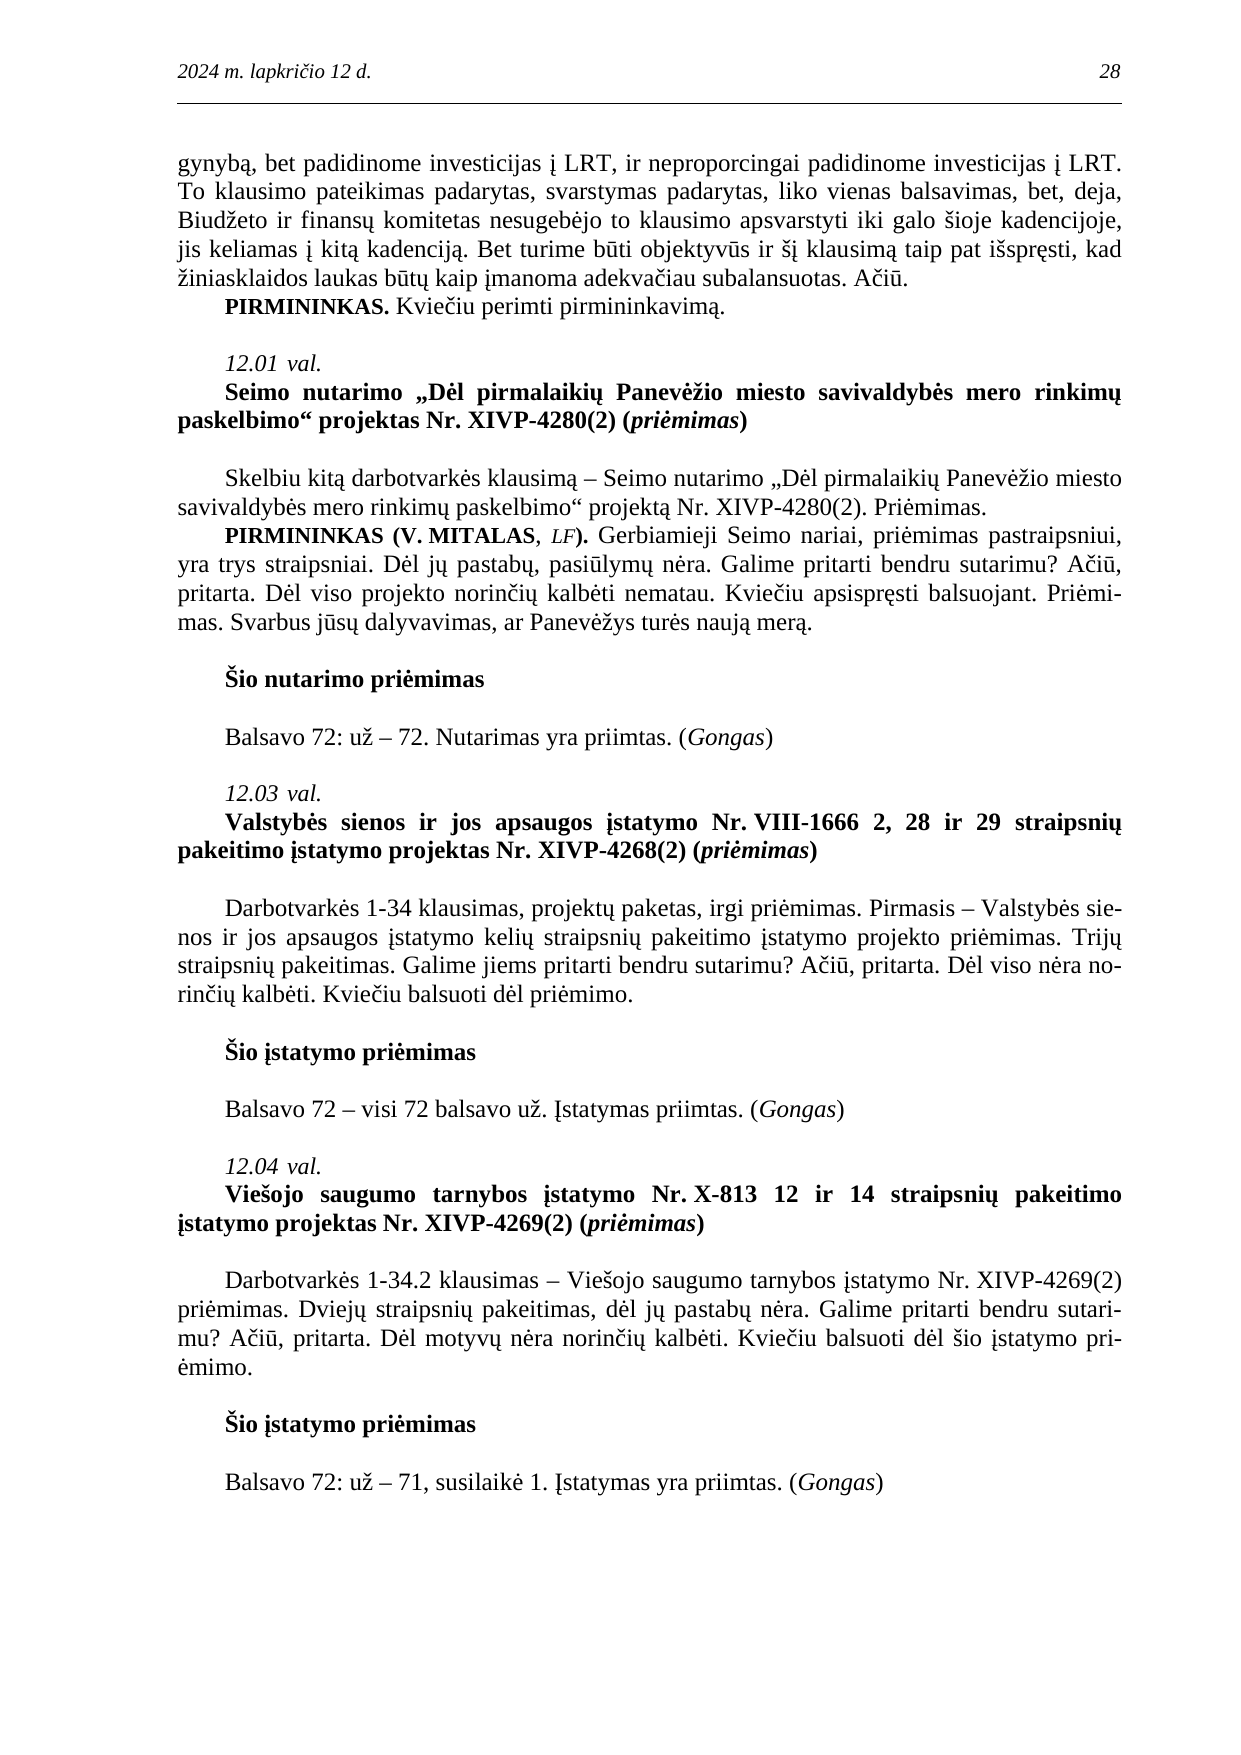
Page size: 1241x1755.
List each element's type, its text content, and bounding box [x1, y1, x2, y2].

text Dar­bo­tvarkės 1-34 klau­si­mas, pro­jek­tų pa­ke­tas, ir­gi pri­ėmi­mas. Pir­ma­sis – Vals­ty­bės sie­nos ir jos ap­sau­gos įsta­ty­mo ke­lių straips­nių pa­kei­ti­mo įsta­ty­mo pro­jek­to pri­ėmi­mas. Tri­jų straips­nių pa­kei­ti­mas. Ga­li­me jiems pri­tar­ti ben­dru su­ta­ri­mu? Ačiū, pri­tar­ta. Dėl vi­so nė­ra no­rin­čių kal­bė­ti. Kvie­čiu bal­suo­ti dėl pri­ėmi­mo. [177, 893, 1122, 1008]
text Vals­ty­bės sie­nos ir jos ap­sau­gos įsta­ty­mo Nr. VIII-1666 2, 28 ir 29 straips­nių pakeiti­mo įsta­ty­mo pro­jek­tas Nr. XIVP-4268(2) (pri­ėmi­mas) [177, 807, 1122, 864]
text Bal­sa­vo 72: už – 72. Nu­ta­ri­mas yra pri­im­tas. (Gon­gas) [177, 722, 1122, 750]
text 12.01 val. [224, 349, 1122, 377]
text Šio įsta­ty­mo pri­ėmi­mas [177, 1409, 1122, 1438]
text Skel­biu ki­tą dar­bo­tvarkės klau­si­mą – Sei­mo nu­ta­ri­mo „Dėl pir­ma­lai­kių Pa­ne­vė­žio mies­to sa­vi­val­dy­bės me­ro rin­ki­mų pa­skel­bi­mo“ pro­jek­tą Nr. XIVP-4280(2). Pri­ėmi­mas. [177, 463, 1122, 520]
text 12.03 val. [224, 779, 1122, 807]
text Dar­bo­tvarkės 1-34.2 klau­si­mas – Vie­šo­jo sau­gu­mo tar­ny­bos įsta­ty­mo Nr. XIVP-4269(2) pri­ėmi­mas. Dvie­jų straips­nių pa­kei­ti­mas, dėl jų pa­sta­bų nė­ra. Ga­li­me pri­tar­ti ben­dru su­ta­ri­mu? Ačiū, pri­tar­ta. Dėl mo­ty­vų nė­ra no­rin­čių kal­bė­ti. Kvie­čiu bal­suo­ti dėl šio įsta­ty­mo pri­ėmi­mo. [177, 1266, 1122, 1381]
text PIRMININKAS (V. MITALAS, LF). Ger­bia­mie­ji Sei­mo na­riai, pri­ėmi­mas pa­straips­niui, yra trys straips­niai. Dėl jų pa­sta­bų, pa­siū­ly­mų nė­ra. Ga­li­me pri­tar­ti ben­dru su­ta­ri­mu? Ačiū, pri­tar­ta. Dėl vi­so pro­jek­to no­rin­čių kal­bė­ti ne­ma­tau. Kvie­čiu ap­si­spręs­ti bal­suo­jant. Pri­ėmi­mas. Svar­bus jū­sų da­ly­va­vi­mas, ar Pa­ne­vė­žys tu­rės nau­ją me­rą. [177, 520, 1122, 635]
text Šio nu­ta­ri­mo pri­ėmi­mas [177, 664, 1122, 693]
text PIRMININKAS. Kvie­čiu per­im­ti pir­mi­nin­ka­vi­mą. [177, 291, 1122, 320]
text Bal­sa­vo 72: už – 71, su­si­lai­kė 1. Įsta­ty­mas yra pri­im­tas. (Gon­gas) [177, 1467, 1122, 1496]
text gy­ny­bą, bet pa­di­di­no­me in­ves­ti­ci­jas į LRT, ir ne­pro­por­cin­gai pa­di­di­no­me in­ves­ti­ci­jas į LRT. To klau­si­mo pa­tei­ki­mas pa­da­ry­tas, svars­ty­mas pa­da­ry­tas, li­ko vie­nas bal­sa­vi­mas, bet, de­ja, Biu­dže­to ir fi­nan­sų ko­mi­te­tas ne­su­ge­bė­jo to klau­si­mo ap­svars­ty­ti iki ga­lo šio­je ka­den­ci­jo­je, jis ke­lia­mas į ki­tą ka­den­ci­ją. Bet tu­ri­me bū­ti ob­jek­ty­vūs ir šį klau­si­mą taip pat iš­spręs­ti, kad ži­niask­lai­dos lau­kas bū­tų kaip įma­no­ma adek­va­čiau su­ba­lan­suo­tas. Ačiū. [177, 148, 1122, 291]
text Vie­šo­jo sau­gu­mo tar­ny­bos įsta­ty­mo Nr. X-813 12 ir 14 straips­nių pa­kei­ti­mo įstatymo pro­jek­tas Nr. XIVP-4269(2) (pri­ėmi­mas) [177, 1179, 1122, 1237]
text Sei­mo nu­ta­ri­mo „Dėl pir­ma­lai­kių Pa­ne­vė­žio mies­to sa­vi­val­dy­bės me­ro rin­ki­mų paskel­bi­mo“ pro­jek­tas Nr. XIVP-4280(2) (pri­ėmi­mas) [177, 377, 1122, 434]
text 12.04 val. [224, 1152, 1122, 1179]
text Šio įsta­ty­mo pri­ėmi­mas [177, 1037, 1122, 1065]
text Bal­sa­vo 72 – vi­si 72 bal­sa­vo už. Įsta­ty­mas pri­im­tas. (Gon­gas) [177, 1094, 1122, 1123]
